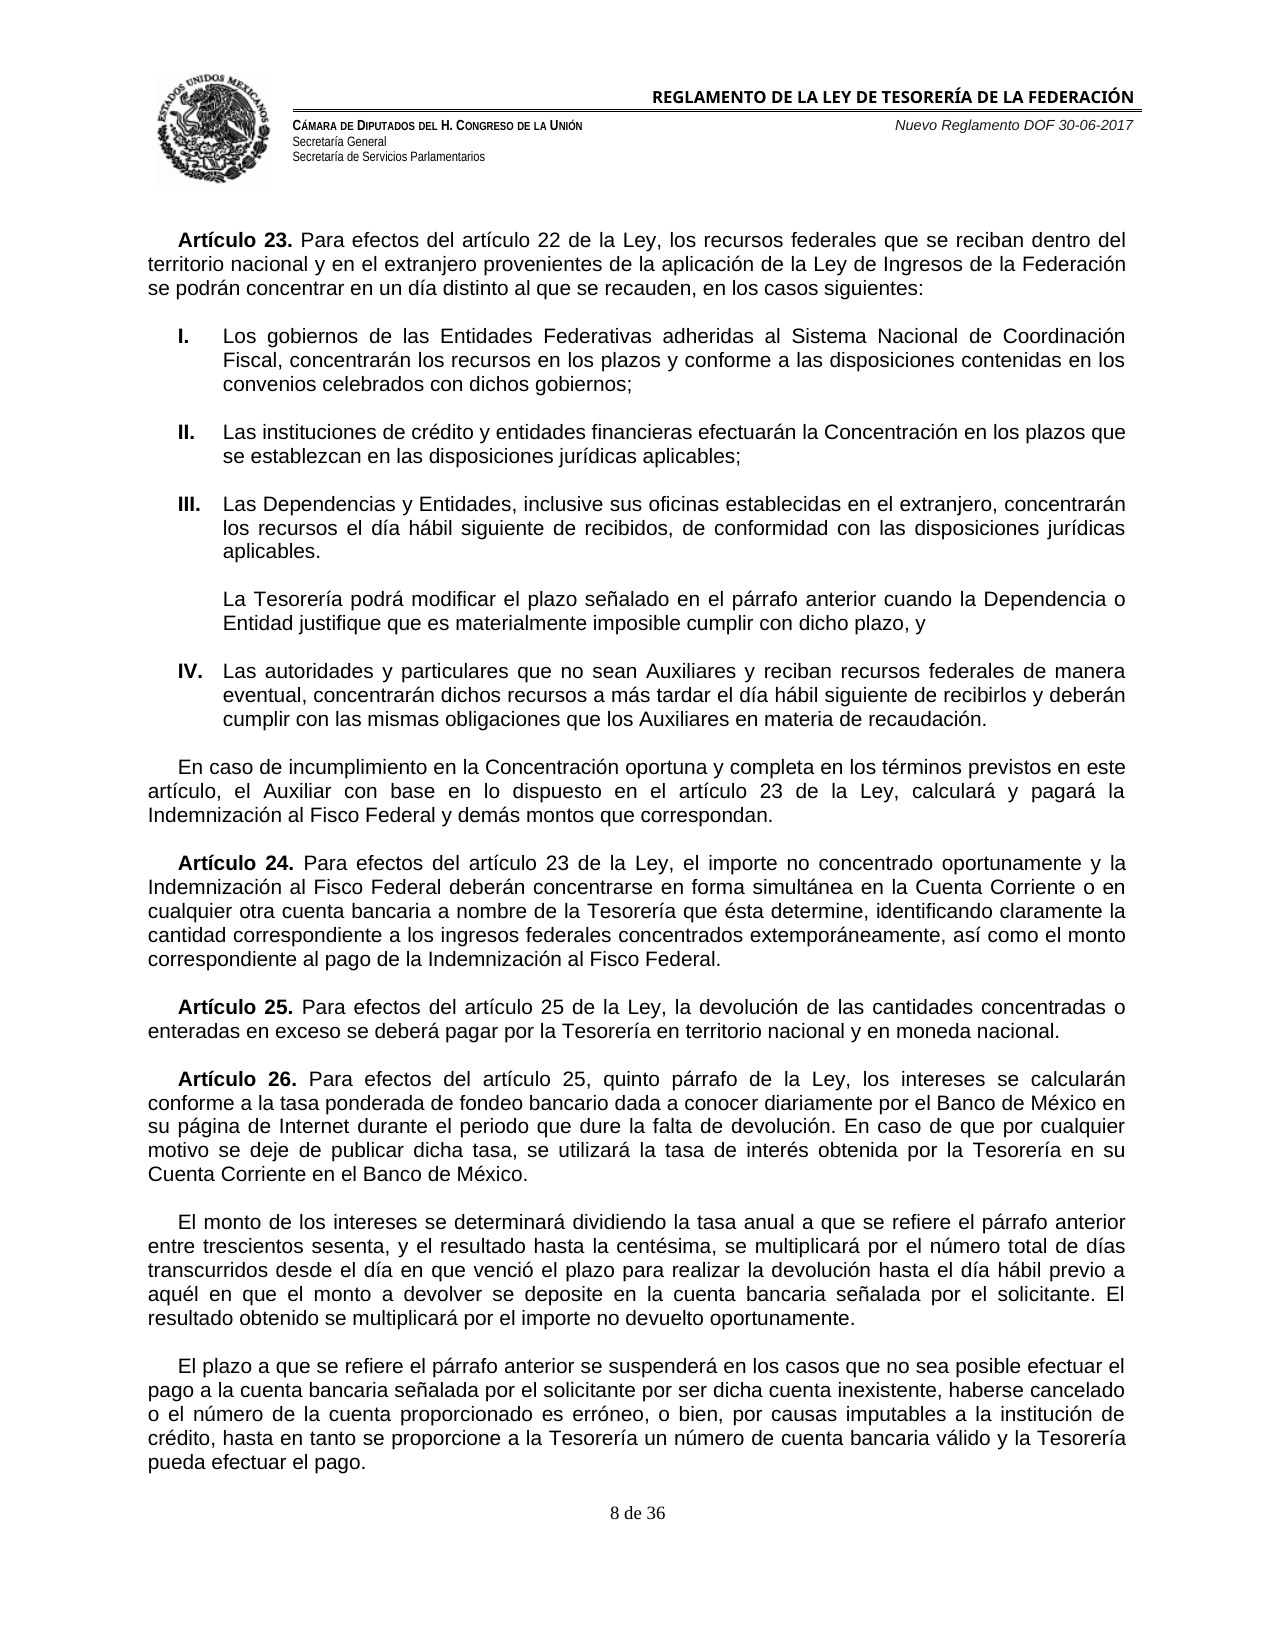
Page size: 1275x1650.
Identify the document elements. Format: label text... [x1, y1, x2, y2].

text La Tesorería podrá modificar el plazo señalado en el párrafo anterior cuando la Dependencia o Entidad justifique que es materialmente imposible cumplir con dicho plazo, y [178, 587, 1127, 635]
text Artículo 23. Para efectos del artículo 22 de la Ley, los recursos federales que se reciban dentro del territorio nacional y en el extranjero provenientes de la aplicación de la Ley de Ingresos de la Federación se podrán concentrar en un día distinto al que se recauden, en los casos siguientes: [148, 228, 1127, 300]
text Artículo 24. Para efectos del artículo 23 de la Ley, el importe no concentrado oportunamente y la Indemnización al Fisco Federal deberán concentrarse en forma simultánea en la Cuenta Corriente o en cualquier otra cuenta bancaria a nombre de la Tesorería que ésta determine, identificando claramente la cantidad correspondiente a los ingresos federales concentrados extemporáneamente, así como el monto correspondiente al pago de la Indemnización al Fisco Federal. [148, 851, 1127, 971]
text Artículo 25. Para efectos del artículo 25 de la Ley, la devolución de las cantidades concentradas o enteradas en exceso se deberá pagar por la Tesorería en territorio nacional y en moneda nacional. [148, 994, 1127, 1042]
text Artículo 26. Para efectos del artículo 25, quinto párrafo de la Ley, los intereses se calcularán conforme a la tasa ponderada de fondeo bancario dada a conocer diariamente por el Banco de México en su página de Internet durante el periodo que dure la falta de devolución. En caso de que por cualquier motivo se deje de publicar dicha tasa, se utilizará la tasa de interés obtenida por la Tesorería en su Cuenta Corriente en el Banco de México. [148, 1066, 1127, 1186]
text El monto de los intereses se determinará dividiendo la tasa anual a que se refiere el párrafo anterior entre trescientos sesenta, y el resultado hasta la centésima, se multiplicará por el número total de días transcurridos desde el día en que venció el plazo para realizar la devolución hasta el día hábil previo a aquél en que el monto a devolver se deposite en la cuenta bancaria señalada por el solicitante. El resultado obtenido se multiplicará por el importe no devuelto oportunamente. [148, 1210, 1127, 1330]
text I. Los gobiernos de las Entidades Federativas adheridas al Sistema Nacional de Coordinación Fiscal, concentrarán los recursos en los plazos y conforme a las disposiciones contenidas en los convenios celebrados con dichos gobiernos; [178, 324, 1127, 396]
text III. Las Dependencias y Entidades, inclusive sus oficinas establecidas en el extranjero, concentrarán los recursos el día hábil siguiente de recibidos, de conformidad con las disposiciones jurídicas aplicables. [178, 491, 1127, 563]
text IV. Las autoridades y particulares que no sean Auxiliares y reciban recursos federales de manera eventual, concentrarán dichos recursos a más tardar el día hábil siguiente de recibirlos y deberán cumplir con las mismas obligaciones que los Auxiliares en materia de recaudación. [178, 659, 1127, 731]
text II. Las instituciones de crédito y entidades financieras efectuarán la Concentración en los plazos que se establezcan en las disposiciones jurídicas aplicables; [178, 419, 1127, 467]
text En caso de incumplimiento en la Concentración oportuna y completa en los términos previstos en este artículo, el Auxiliar con base en lo dispuesto en el artículo 23 de la Ley, calculará y pagará la Indemnización al Fisco Federal y demás montos que correspondan. [148, 755, 1127, 827]
text El plazo a que se refiere el párrafo anterior se suspenderá en los casos que no sea posible efectuar el pago a la cuenta bancaria señalada por el solicitante por ser dicha cuenta inexistente, haberse cancelado o el número de la cuenta proporcionado es erróneo, o bien, por causas imputables a la institución de crédito, hasta en tanto se proporcione a la Tesorería un número de cuenta bancaria válido y la Tesorería pueda efectuar el pago. [148, 1354, 1127, 1474]
